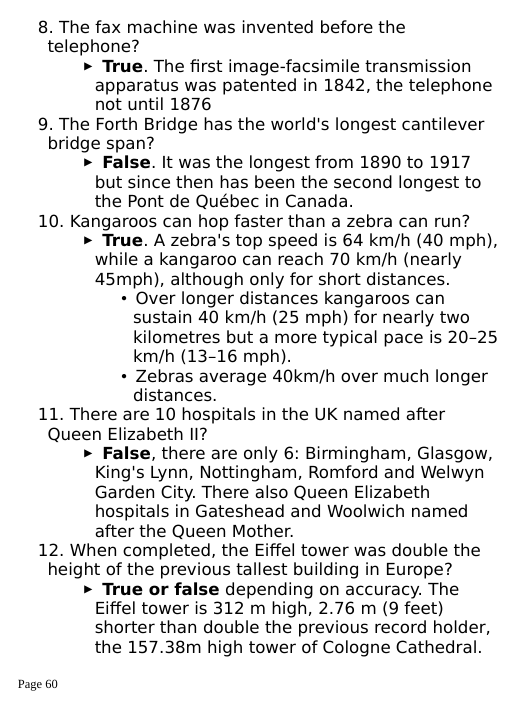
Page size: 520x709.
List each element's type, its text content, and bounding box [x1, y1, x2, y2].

list There are 10 hospitals in the UK named after Queen Elizabeth II? [32, 405, 502, 444]
list Zebras average 40km/h over much longer distances. [121, 366, 502, 405]
list False. It was the longest from 1890 to 1917 but since then has been the second longest to the Pont de Québec in Canada. [83, 153, 502, 211]
list The fax machine was invented before the telephone? [32, 18, 502, 56]
list True. A zebra's top speed is 64 km/h (40 mph), while a kangaroo can reach 70 km/h (nearly 45mph), although only for short distances. [83, 231, 502, 289]
list True. The first image-facsimile transmission apparatus was patented in 1842, the telephone not until 1876 [83, 56, 502, 114]
list Kangaroos can hop faster than a zebra can run? [32, 211, 502, 231]
list True or false depending on accuracy. The Eiffel tower is 312 m high, 2.76 m (9 feet) shorter than double the previous record holder, the 157.38m high tower of Cologne Cathedral. [83, 579, 502, 657]
list The Forth Bridge has the world's longest cantilever bridge span? [32, 114, 502, 153]
list When completed, the Eiffel tower was double the height of the previous tallest building in Europe? [32, 541, 502, 579]
list Over longer distances kangaroos can sustain 40 km/h (25 mph) for nearly two kilometres but a more typical pace is 20–25 km/h (13–16 mph). [121, 289, 502, 366]
list False, there are only 6: Birmingham, Glasgow, King's Lynn, Nottingham, Romford and Welwyn Garden City. There also Queen Elizabeth hospitals in Gateshead and Woolwich named after the Queen Mother. [83, 444, 502, 541]
